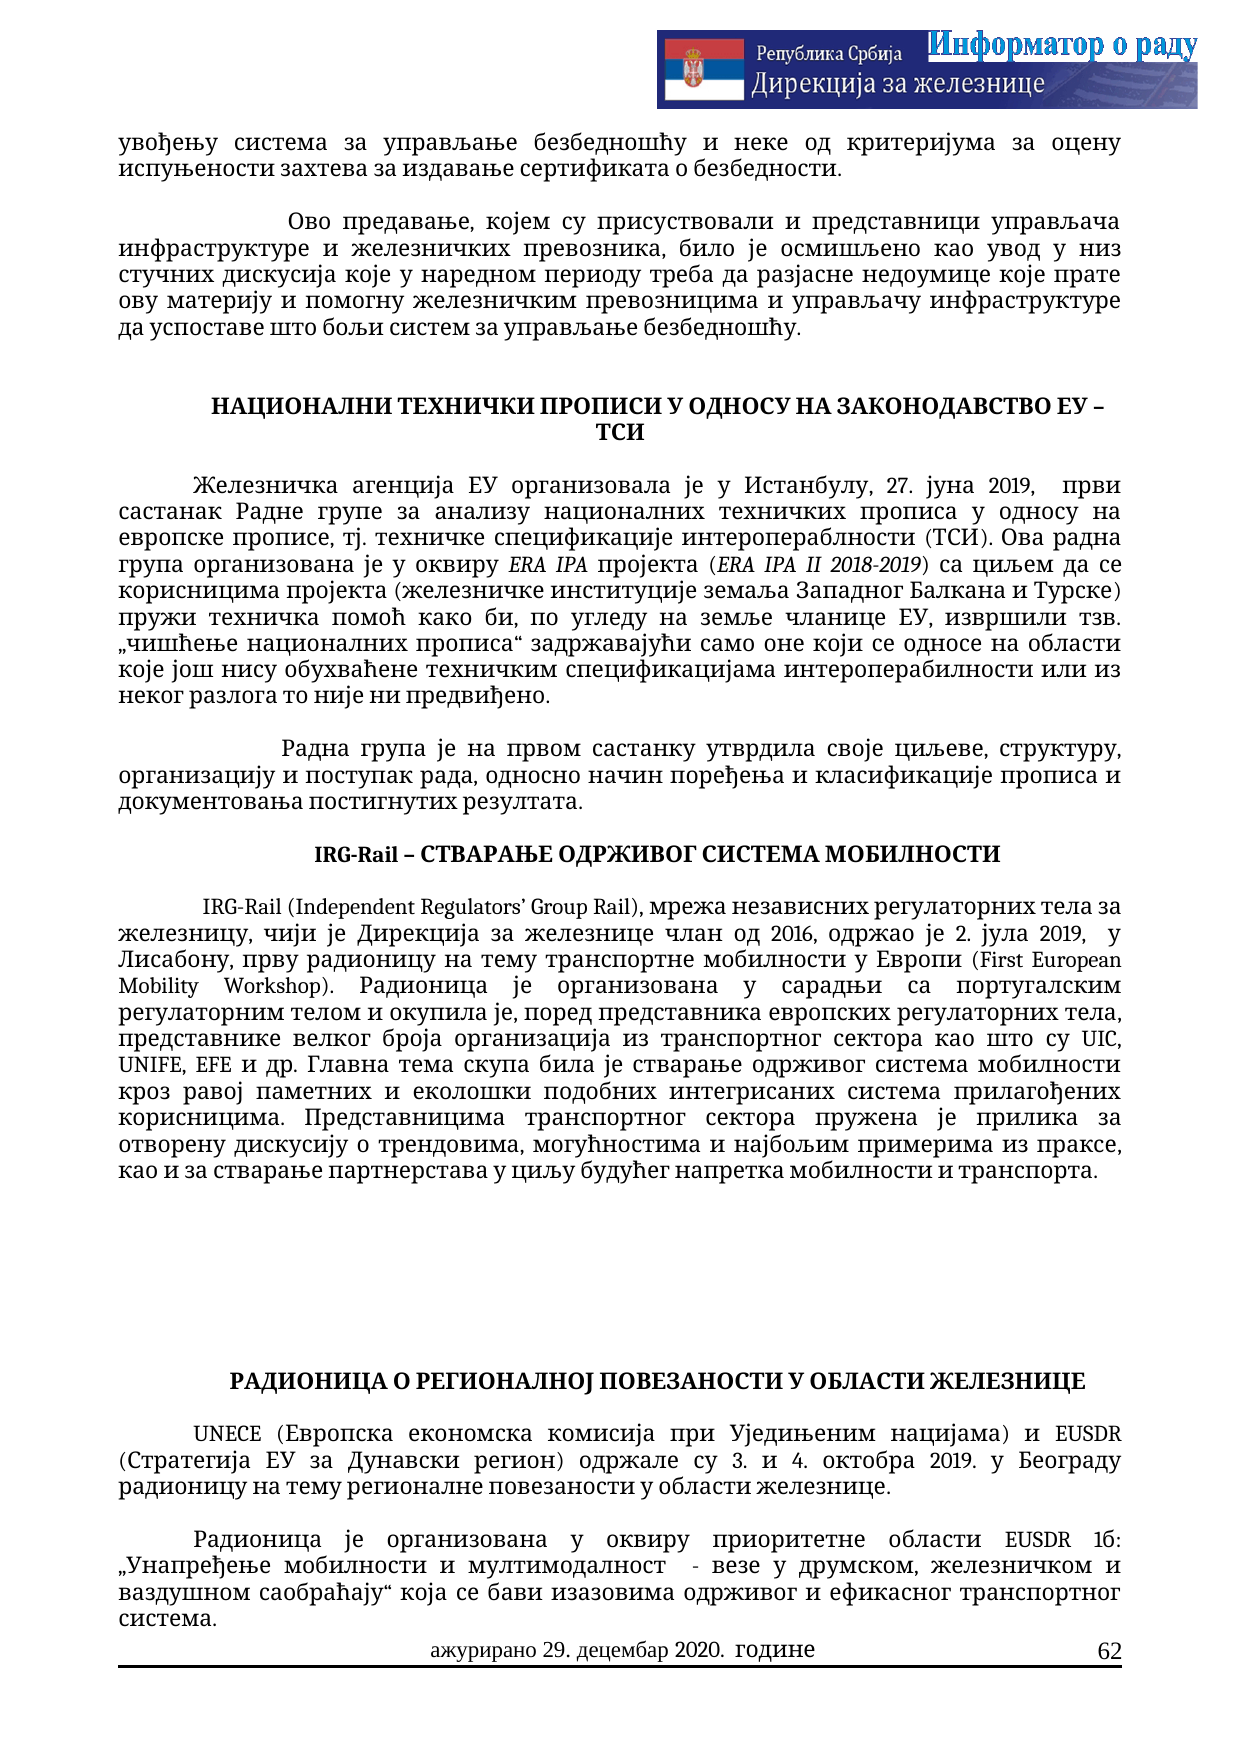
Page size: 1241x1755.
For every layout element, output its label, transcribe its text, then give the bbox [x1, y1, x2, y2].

text Радионица је организована у оквиру приоритетне области EUSDR 1б: „Унапређење мобилности и мултимодалност - везе у друмском, железничком и ваздушном саобраћају“ која се бави изазовима одрживог и ефикасног транспортног система. [118, 1527, 1122, 1632]
text IRG-Rail – СТВАРАЊЕ ОДРЖИВОГ СИСТЕМА МОБИЛНОСТИ [118, 841, 1122, 868]
text UNECE (Европска економска комисија при Уједињеним нацијама) и EUSDR (Стратегија ЕУ за Дунавски регион) одржале су 3. и 4. октобра 2019. у Београду радионицу на тему регионалне повезаности у области железнице. [118, 1421, 1122, 1500]
text Железничка агенција ЕУ организовала је у Истанбулу, 27. јуна 2019, први састанак Радне групе за анализу националних техничких прописа у односу на европске прописе, тј. техничке спецификације интеропераблности (ТСИ). Ова радна група организована је у оквиру ERA IPA пројекта (ERA IPA II 2018-2019) са циљем да се корисницима пројекта (железничке институције земаља Западног Балкана и Турске) пружи техничка помоћ како би, по угледу на земље чланице ЕУ, извршили тзв. „чишћење националних прописа“ задржавајући само оне који се односе на области које још нису обухваћене техничким спецификацијама интероперабилности или из неког разлога то није ни предвиђено. [118, 472, 1122, 710]
text РАДИОНИЦА О РЕГИОНАЛНОЈ ПОВЕЗАНОСТИ У ОБЛАСТИ ЖЕЛЕЗНИЦЕ [118, 1368, 1122, 1395]
text увођењу система за управљање безбедношћу и неке од критеријума за оцену испуњености захтева за издавање сертификата о безбедности. [118, 130, 1122, 183]
text НАЦИОНАЛНИ ТЕХНИЧКИ ПРОПИСИ У ОДНОСУ НА ЗАКОНОДАВСТВО ЕУ – ТСИ [118, 393, 1122, 446]
text IRG-Rail (Independent Regulators’ Group Rail), мрежа независних регулаторних тела за железницу, чији је Дирекција за железнице члан од 2016, одржао је 2. јула 2019, у Лисабону, прву радионицу на тему транспортне мобилности у Европи (First European Mobility Workshop). Радионица је организована у сарадњи са португалским регулаторним телом и окупила је, поред представника европских регулаторних тела, представнике велког броја организација из транспортног сектора као што су UIC, UNIFE, EFE и др. Главна тема скупа била је стварање одрживог система мобилности кроз равој паметних и еколошки подобних интегрисаних система прилагођених корисницима. Представницима транспортног сектора пружена је прилика за отворену дискусију о трендовима, могућностима и најбољим примерима из праксе, као и за стварање партнерстава у циљу будућег напретка мобилности и транспорта. [118, 894, 1122, 1184]
text Ово предавање, којем су присуствовали и представници управљача инфраструктуре и железничких превозника, било је осмишљено као увод у низ стучних дискусија које у наредном периоду треба да разјасне недоумице које прате ову материју и помогну железничким превозницима и управљачу инфраструктуре да успоставе што бољи систем за управљање безбедношћу. [118, 209, 1122, 341]
text Радна група је на првом састанку утврдила своје циљеве, структуру, организацију и поступак рада, односно начин поређења и класификације прописа и документовања постигнутих резултата. [118, 736, 1122, 815]
